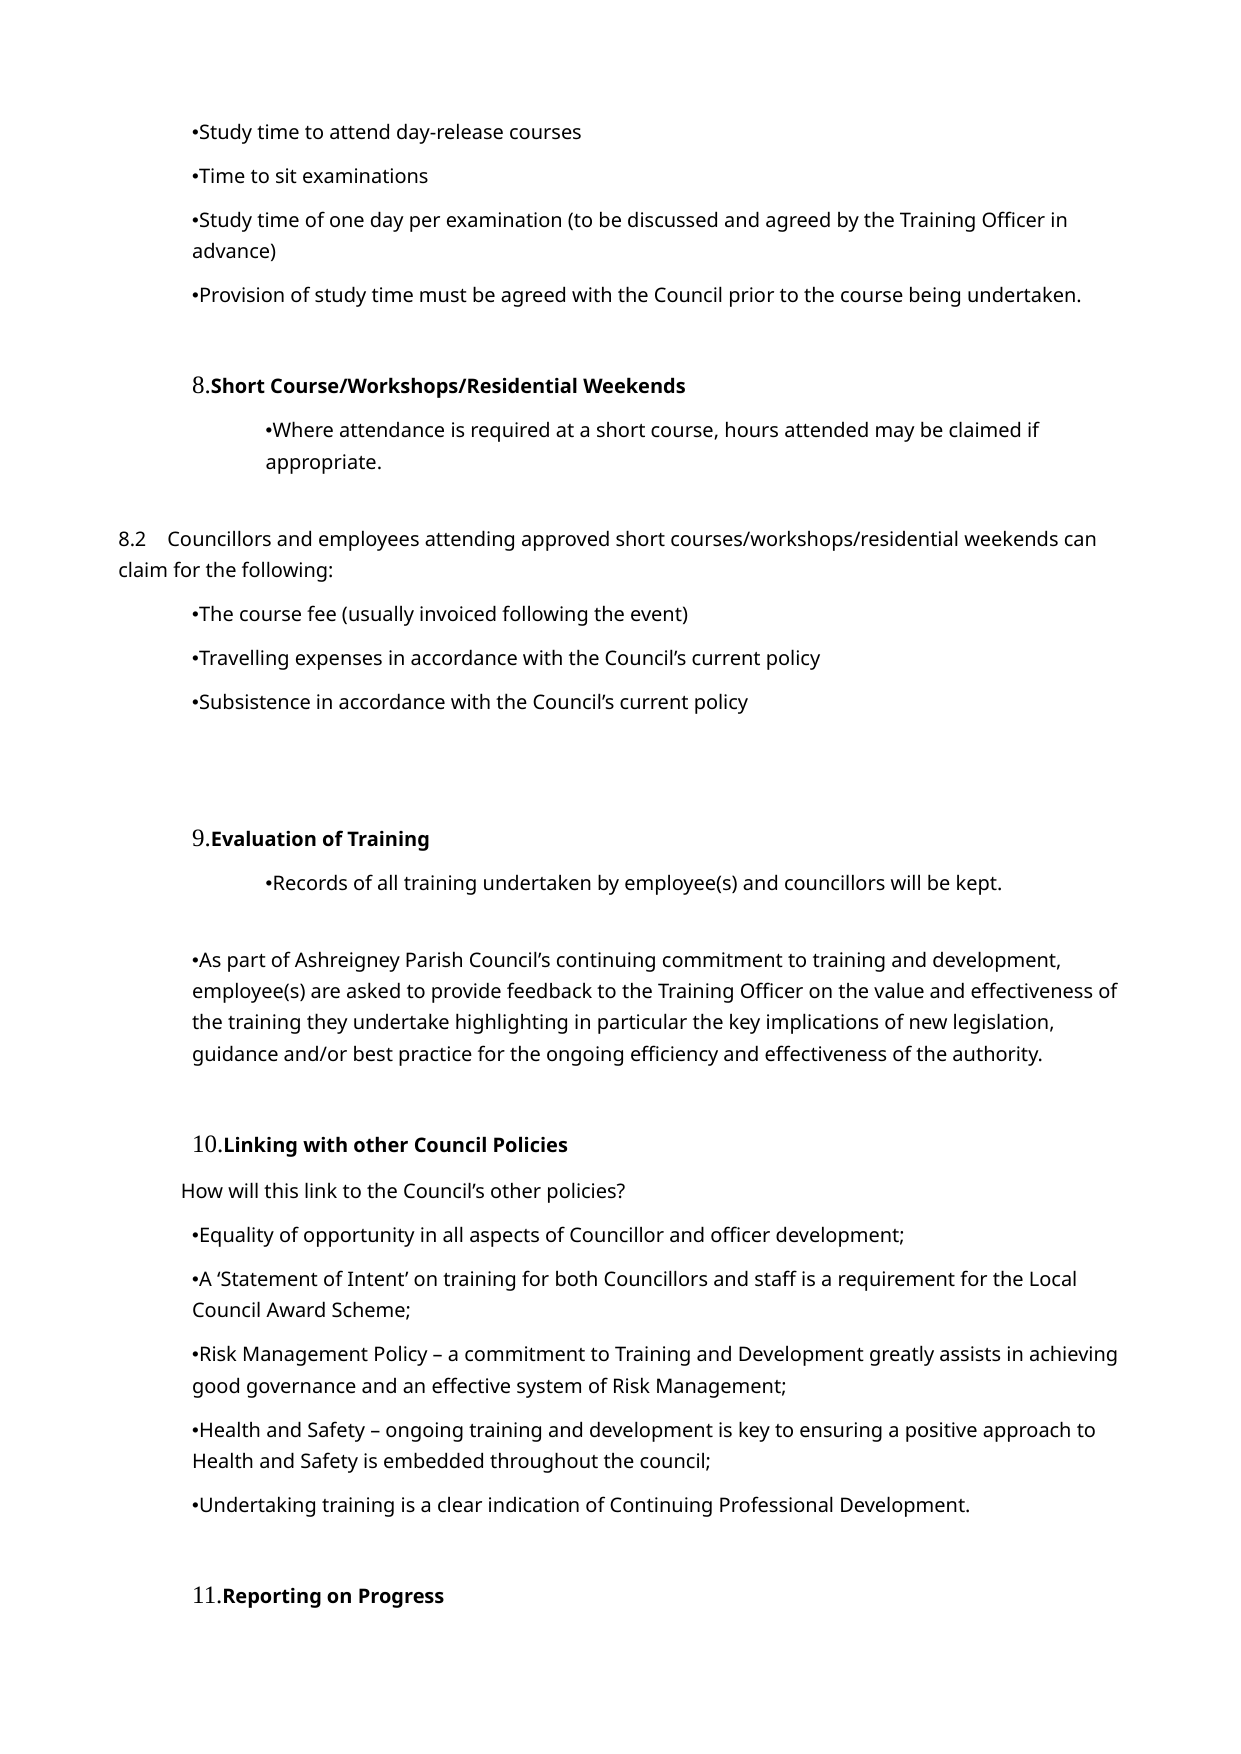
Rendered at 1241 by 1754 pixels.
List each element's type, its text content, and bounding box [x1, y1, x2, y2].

list Equality of opportunity in all aspects of Councillor and officer development; [118, 1221, 1122, 1249]
text 8.2 Councillors and employees attending approved short courses/workshops/residential weekends can claim for the following: [118, 525, 1122, 583]
list A ‘Statement of Intent’ on training for both Councillors and staff is a requirement for the Local Council Award Scheme; [118, 1265, 1122, 1324]
list Records of all training undertaken by employee(s) and councillors will be kept. [118, 869, 1122, 896]
list Study time of one day per examination (to be discussed and agreed by the Training Officer in advance) [118, 206, 1122, 264]
list Linking with other Council Policies [118, 1129, 1122, 1158]
list Risk Management Policy – a commitment to Training and Development greatly assists in achieving good governance and an effective system of Risk Management; [118, 1340, 1122, 1399]
list Where attendance is required at a short course, hours attended may be claimed if appropriate. [118, 417, 1122, 475]
list Short Course/Workshops/Residential Weekends [118, 370, 1122, 400]
list Health and Safety – ongoing training and development is key to ensuring a positive approach to Health and Safety is embedded throughout the council; [118, 1416, 1122, 1474]
text How will this link to the Council’s other policies? [118, 1175, 1122, 1204]
list Evaluation of Training [118, 823, 1122, 852]
list As part of Ashreigney Parish Council’s continuing commitment to training and development, employee(s) are asked to provide feedback to the Training Officer on the value and effectiveness of the training they undertake highlighting in particular the key implications of new legislation, guidance and/or best practice for the ongoing efficiency and effectiveness of the authority. [118, 946, 1122, 1067]
list Time to sit examinations [118, 162, 1122, 189]
list Undertaking training is a clear indication of Continuing Professional Development. [118, 1491, 1122, 1518]
list Provision of study time must be agreed with the Council prior to the course being undertaken. [118, 281, 1122, 308]
list Travelling expenses in accordance with the Council’s current policy [118, 644, 1122, 671]
list Reporting on Progress [118, 1580, 1122, 1609]
list The course fee (usually invoiced following the event) [118, 600, 1122, 627]
list Study time to attend day-release courses [118, 118, 1122, 145]
list Subsistence in accordance with the Council’s current policy [118, 688, 1122, 715]
